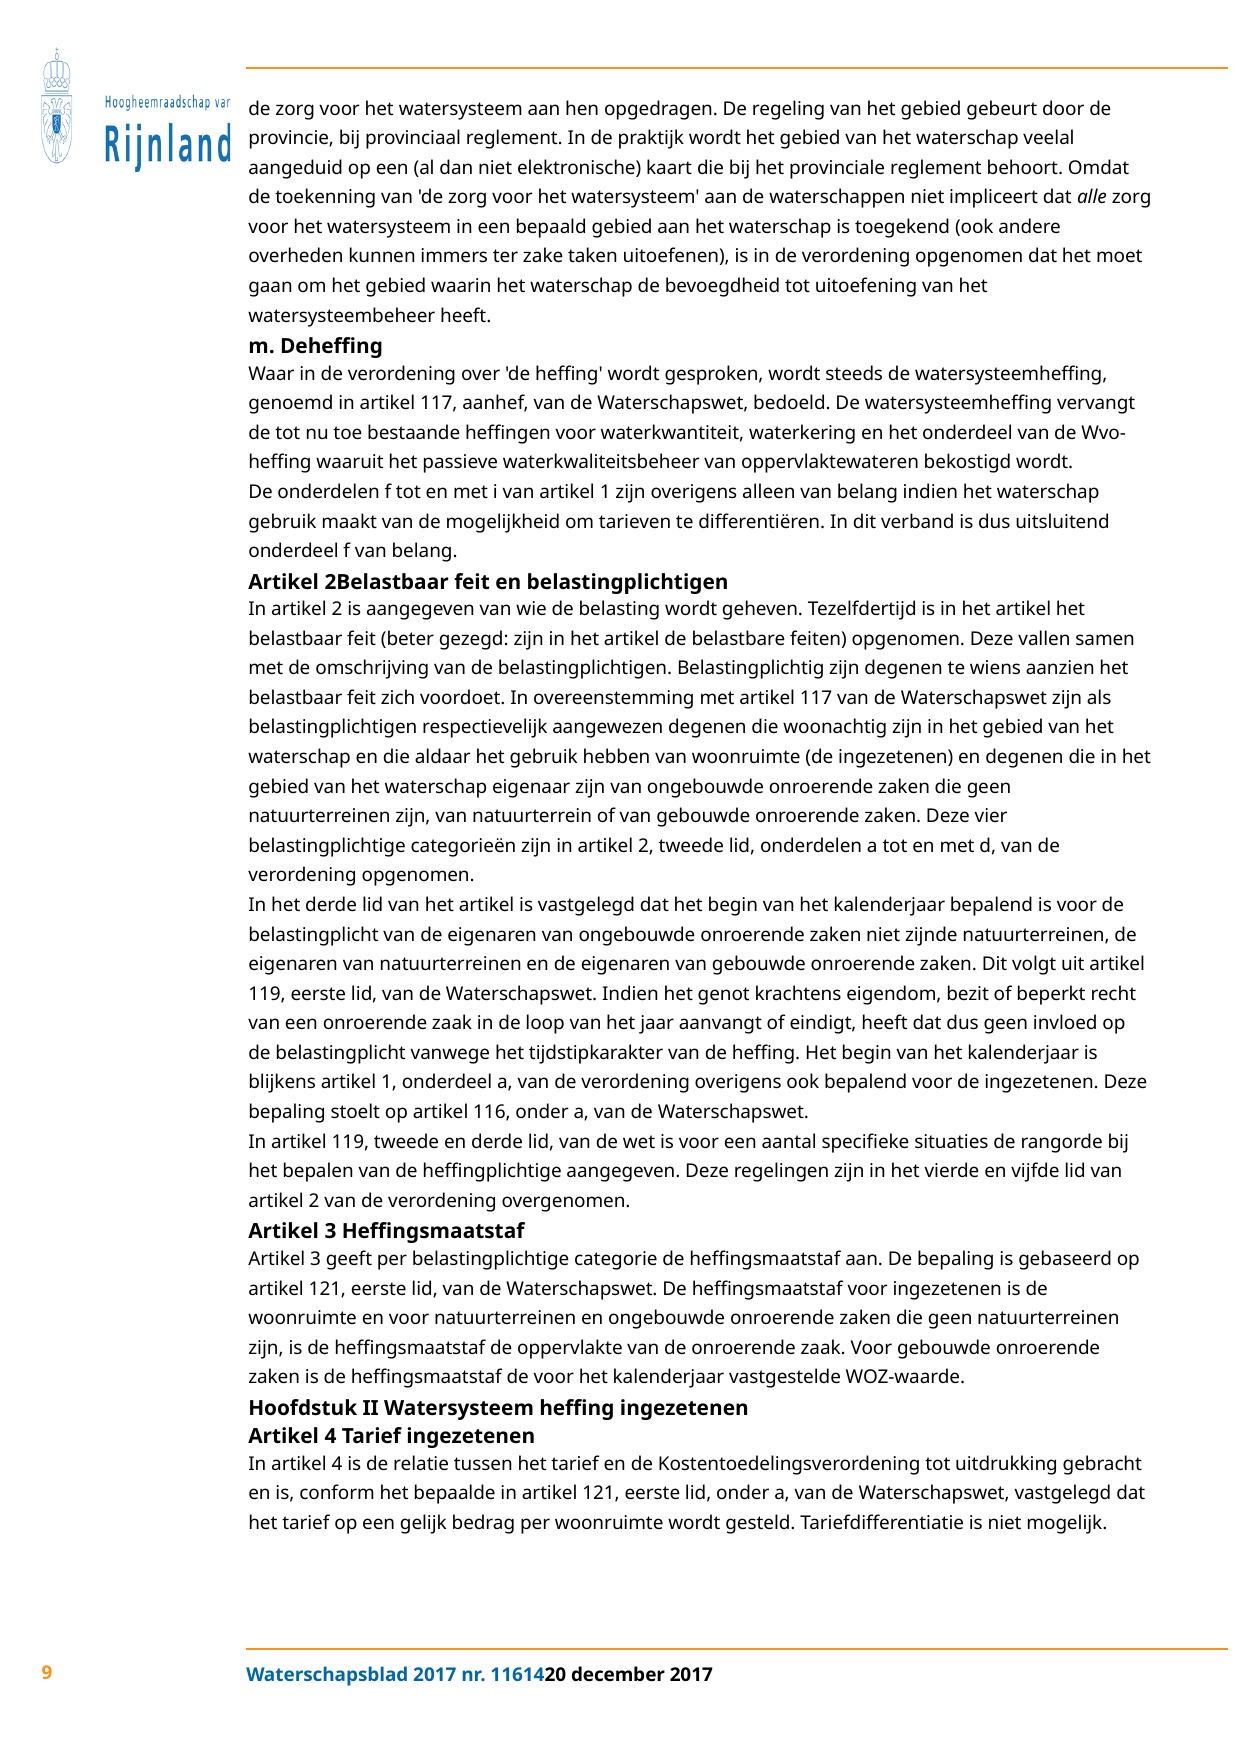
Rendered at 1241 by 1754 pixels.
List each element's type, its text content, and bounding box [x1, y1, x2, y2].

text Artikel 2Belastbaar feit en belastingplichtigen [248, 567, 1152, 595]
text In artikel 4 is de relatie tussen het tarief en de Kostentoedelingsverordening tot uitdrukking gebracht en is, conform het bepaalde in artikel 121, eerste lid, onder a, van de Waterschapswet, vastgelegd dat het tarief op een gelijk bedrag per woonruimte wordt gesteld. Tariefdifferentiatie is niet mogelijk. [248, 1450, 1152, 1535]
text De onderdelen f tot en met i van artikel 1 zijn overigens alleen van belang indien het waterschap gebruik maakt van de mogelijkheid om tarieven te differentiëren. In dit verband is dus uitsluitend onderdeel f van belang. [248, 478, 1152, 563]
text In artikel 119, tweede en derde lid, van de wet is voor een aantal specifieke situaties de rangorde bij het bepalen van de heffingplichtige aangegeven. Deze regelingen zijn in het vierde en vijfde lid van artikel 2 van de verordening overgenomen. [248, 1128, 1152, 1213]
text Artikel 4 Tarief ingezetenen [248, 1421, 1152, 1450]
text In artikel 2 is aangegeven van wie de belasting wordt geheven. Tezelfdertijd is in het artikel het belastbaar feit (beter gezegd: zijn in het artikel de belastbare feiten) opgenomen. Deze vallen samen met de omschrijving van de belastingplichtigen. Belastingplichtig zijn degenen te wiens aanzien het belastbaar feit zich voordoet. In overeenstemming met artikel 117 van de Waterschapswet zijn als belastingplichtigen respectievelijk aangewezen degenen die woonachtig zijn in het gebied van het waterschap en die aldaar het gebruik hebben van woonruimte (de ingezetenen) en degenen die in het gebied van het waterschap eigenaar zijn van ongebouwde onroerende zaken die geen natuurterreinen zijn, van natuurterrein of van gebouwde onroerende zaken. Deze vier belastingplichtige categorieën zijn in artikel 2, tweede lid, onderdelen a tot en met d, van de verordening opgenomen. [248, 595, 1152, 887]
text Waar in de verordening over 'de heffing' wordt gesproken, wordt steeds de watersysteemheffing, genoemd in artikel 117, aanhef, van de Waterschapswet, bedoeld. De watersysteemheffing vervangt de tot nu toe bestaande heffingen voor waterkwantiteit, waterkering en het onderdeel van de Wvo-heffing waaruit het passieve waterkwaliteitsbeheer van oppervlaktewateren bekostigd wordt. [248, 360, 1152, 474]
text Artikel 3 geeft per belastingplichtige categorie de heffingsmaatstaf aan. De bepaling is gebaseerd op artikel 121, eerste lid, van de Waterschapswet. De heffingsmaatstaf voor ingezetenen is de woonruimte en voor natuurterreinen en ongebouwde onroerende zaken die geen natuurterreinen zijn, is de heffingsmaatstaf de oppervlakte van de onroerende zaak. Voor gebouwde onroerende zaken is de heffingsmaatstaf de voor het kalenderjaar vastgestelde WOZ-waarde. [248, 1245, 1152, 1389]
text m. Deheffing [248, 331, 1152, 360]
text Artikel 3 Heffingsmaatstaf [248, 1217, 1152, 1245]
text In het derde lid van het artikel is vastgelegd dat het begin van het kalenderjaar bepalend is voor de belastingplicht van de eigenaren van ongebouwde onroerende zaken niet zijnde natuurterreinen, de eigenaren van natuurterreinen en de eigenaren van gebouwde onroerende zaken. Dit volgt uit artikel 119, eerste lid, van de Waterschapswet. Indien het genot krachtens eigendom, bezit of beperkt recht van een onroerende zaak in de loop van het jaar aanvangt of eindigt, heeft dat dus geen invloed op de belastingplicht vanwege het tijdstipkarakter van de heffing. Het begin van het kalenderjaar is blijkens artikel 1, onderdeel a, van de verordening overigens ook bepalend voor de ingezetenen. Deze bepaling stoelt op artikel 116, onder a, van de Waterschapswet. [248, 891, 1152, 1124]
picture [41, 47, 231, 172]
text de zorg voor het watersysteem aan hen opgedragen. De regeling van het gebied gebeurt door de provincie, bij provinciaal reglement. In de praktijk wordt het gebied van het waterschap veelal aangeduid op een (al dan niet elektronische) kaart die bij het provinciale reglement behoort. Omdat de toekenning van 'de zorg voor het watersysteem' aan de waterschappen niet impliceert dat alle zorg voor het watersysteem in een bepaald gebied aan het waterschap is toegekend (ook andere overheden kunnen immers ter zake taken uitoefenen), is in de verordening opgenomen dat het moet gaan om het gebied waarin het waterschap de bevoegdheid tot uitoefening van het watersysteembeheer heeft. [248, 95, 1152, 328]
text Hoofdstuk II Watersysteem heffing ingezetenen [248, 1393, 1152, 1421]
